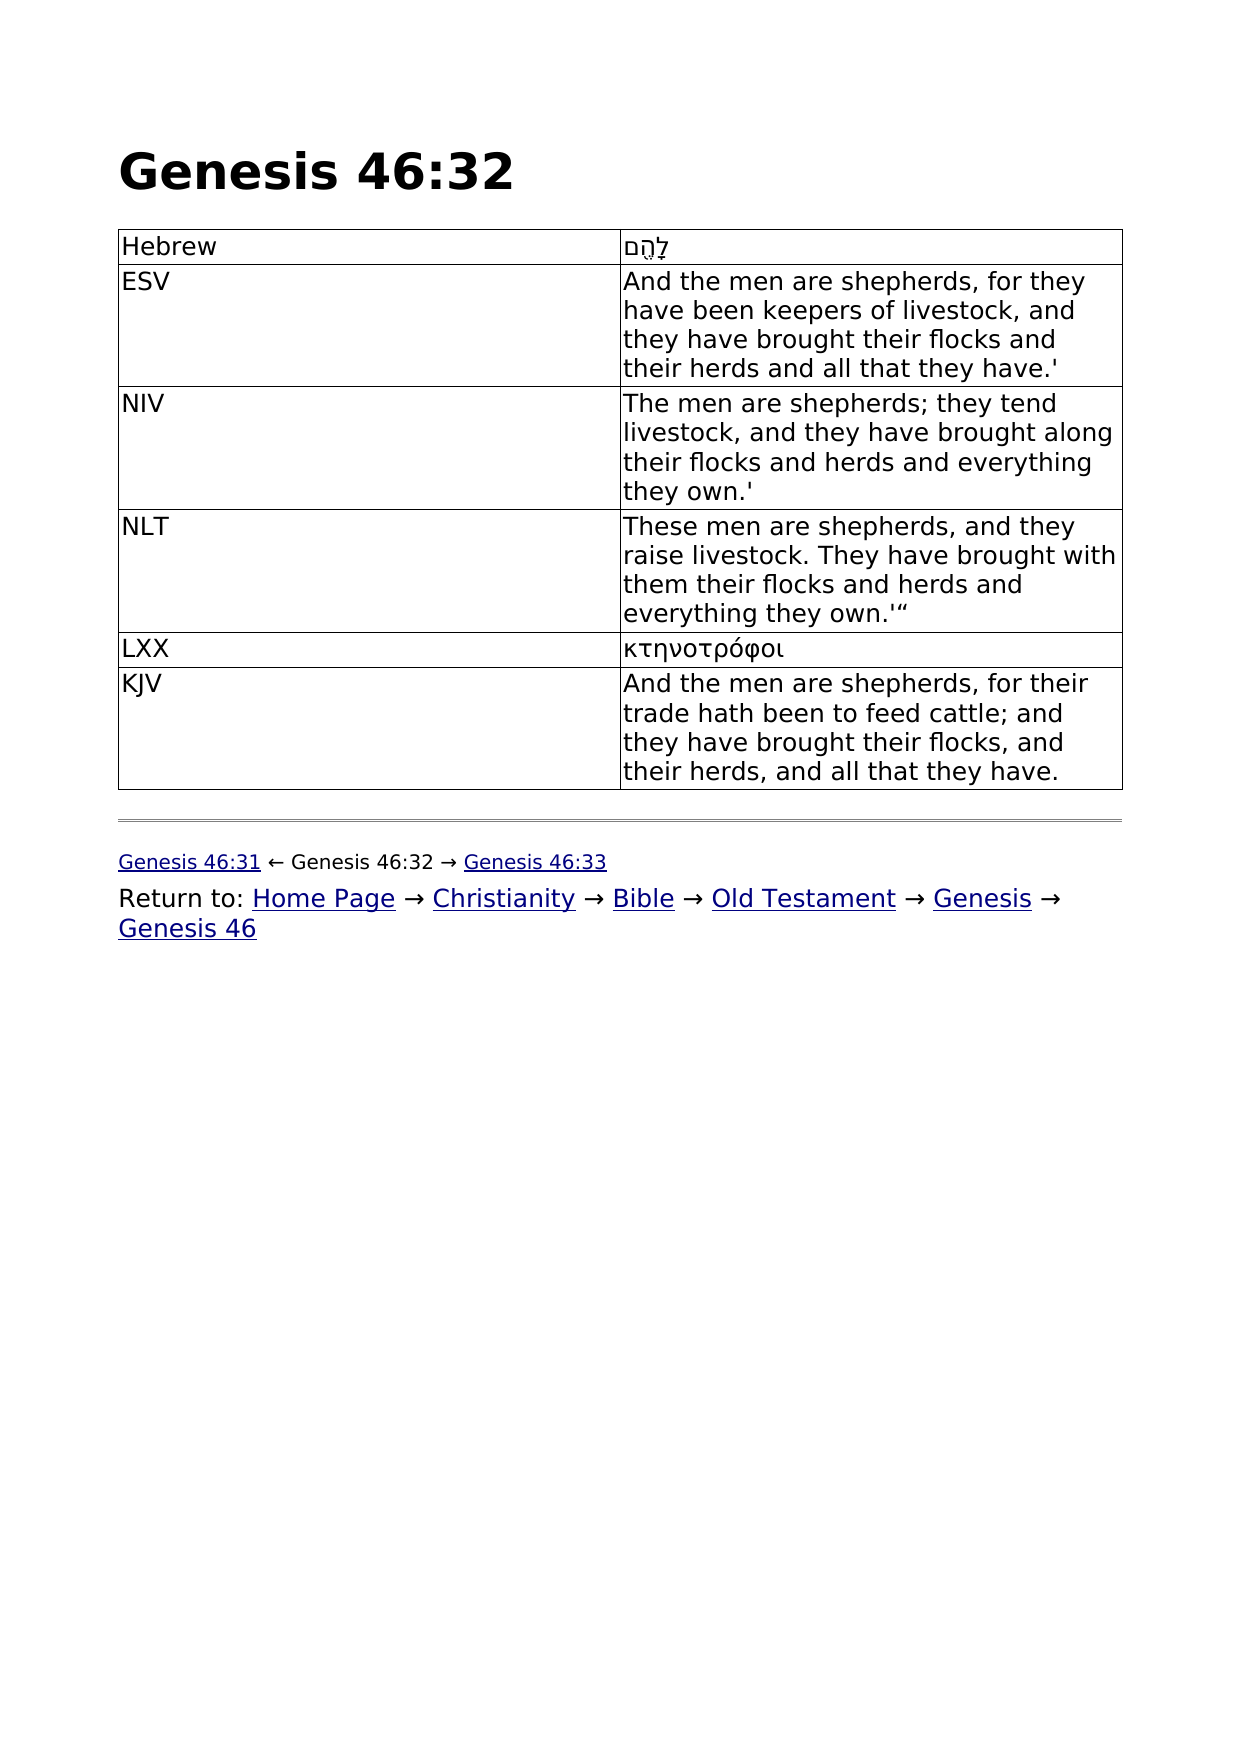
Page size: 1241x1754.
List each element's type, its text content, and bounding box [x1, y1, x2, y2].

table_cell These men are shepherds, and they raise livestock. They have brought with them their flocks and herds and everything they own.'“ [621, 510, 1122, 632]
table_cell And the men are shepherds, for they have been keepers of livestock, and they have brought their flocks and their herds and all that they have.' [621, 265, 1122, 386]
text Return to: Home Page → Christianity → Bible → Old Testament → Genesis → Genesis 46 [118, 884, 1122, 943]
table_cell And the men are shepherds, for their trade hath been to feed cattle; and they have brought their flocks, and their herds, and all that they have. [621, 668, 1122, 789]
text Genesis 46:31 ← Genesis 46:32 → Genesis 46:33 [118, 851, 1122, 884]
table_cell κτηνοτρόφοι [621, 633, 1122, 667]
table_cell ESV [119, 265, 620, 386]
table_header לָהֶ֖ם [621, 230, 1122, 264]
subtitle Genesis 46:32 [118, 143, 1122, 201]
table_cell NLT [119, 510, 620, 632]
table_cell The men are shepherds; they tend livestock, and they have brought along their flocks and herds and everything they own.' [621, 387, 1122, 509]
table_cell LXX [119, 633, 620, 667]
table_cell NIV [119, 387, 620, 509]
table_header Hebrew [119, 230, 620, 264]
table_cell KJV [119, 668, 620, 789]
